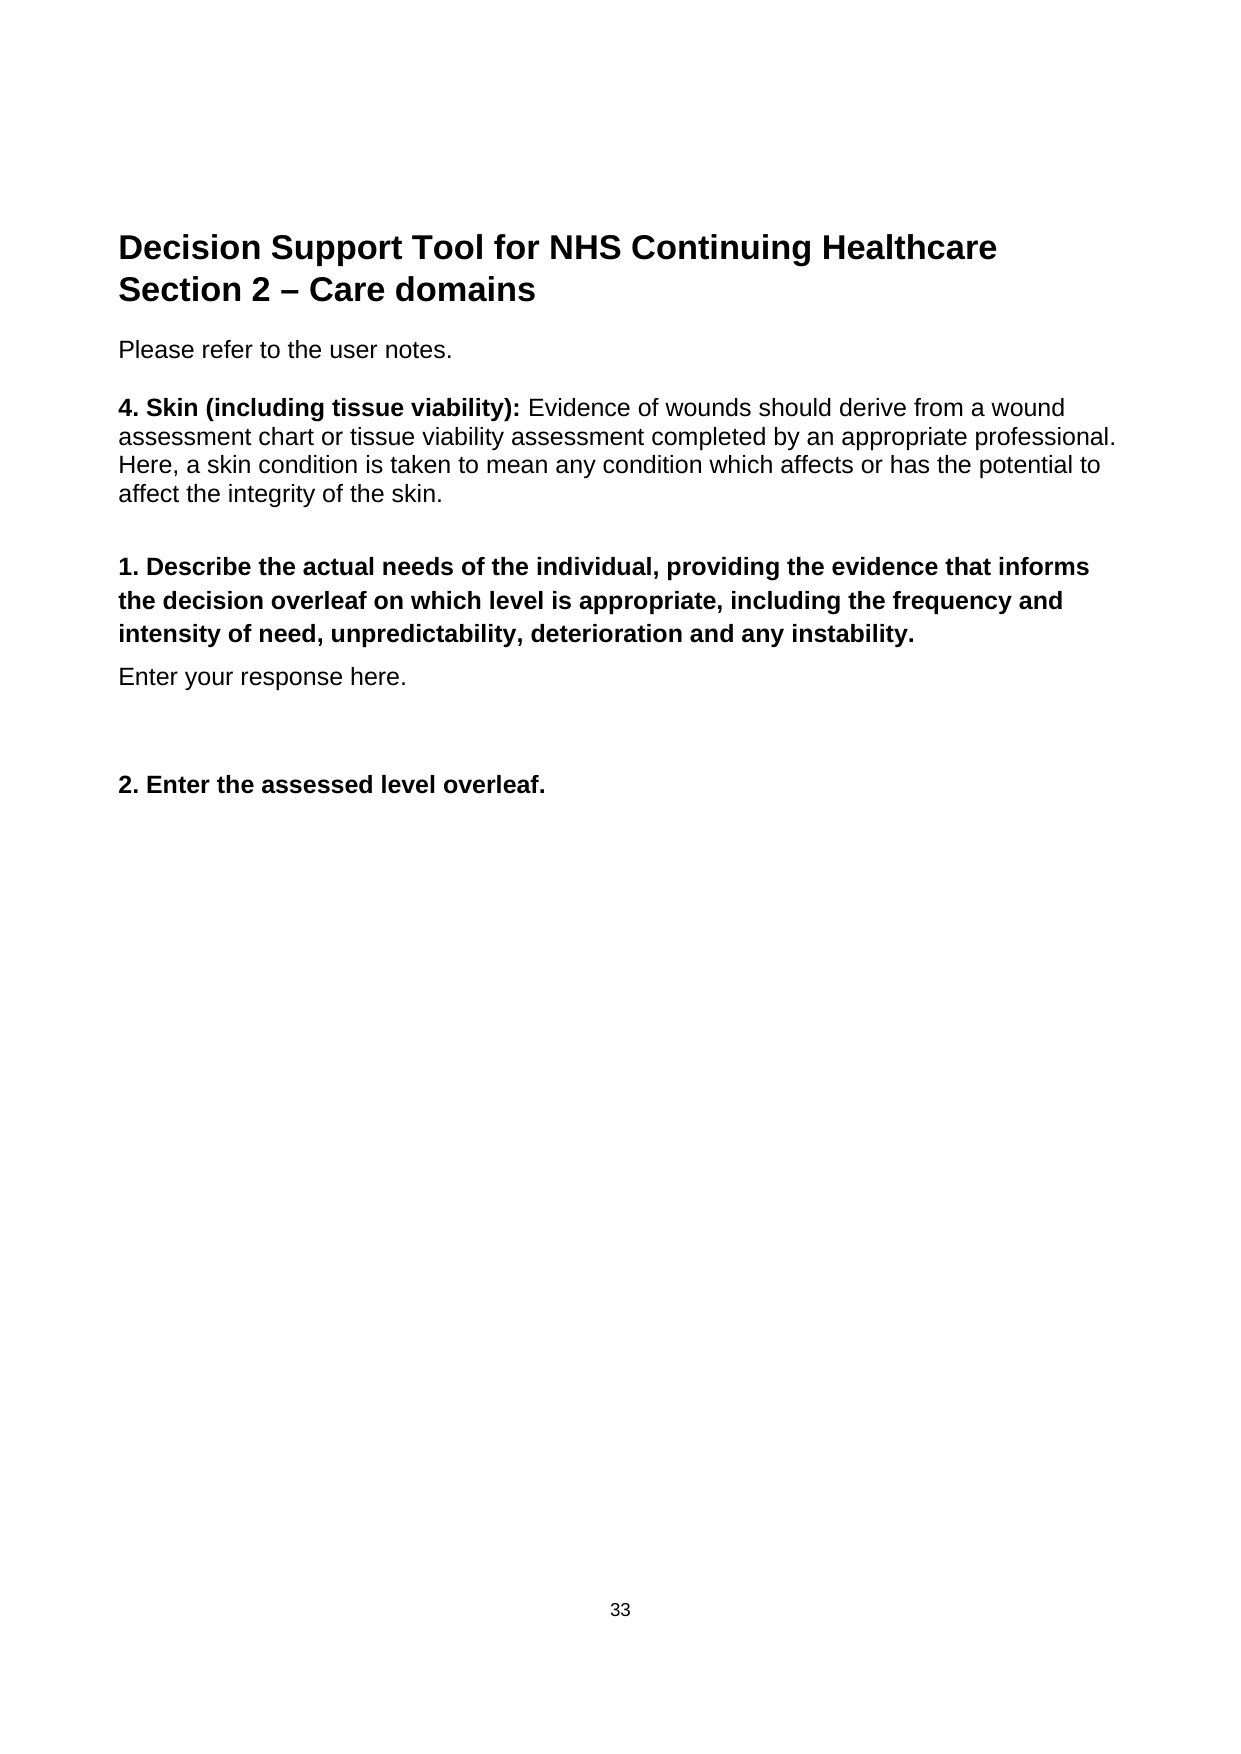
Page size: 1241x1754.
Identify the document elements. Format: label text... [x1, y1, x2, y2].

subtitle 2. Enter the assessed level overleaf. [118, 767, 1122, 800]
subtitle 1. Describe the actual needs of the individual, providing the evidence that informs the decision overleaf on which level is appropriate, including the frequency and intensity of need, unpredictability, deterioration and any instability. [118, 549, 1122, 649]
text Please refer to the user notes. [118, 335, 1122, 364]
text Enter your response here. [118, 662, 1122, 690]
text 4. Skin (including tissue viability): Evidence of wounds should derive from a wound assessment chart or tissue viability assessment completed by an appropriate professional. Here, a skin condition is taken to mean any condition which affects or has the potential to affect the integrity of the skin. [118, 393, 1122, 508]
subtitle Decision Support Tool for NHS Continuing Healthcare Section 2 – Care domains [118, 225, 1122, 310]
